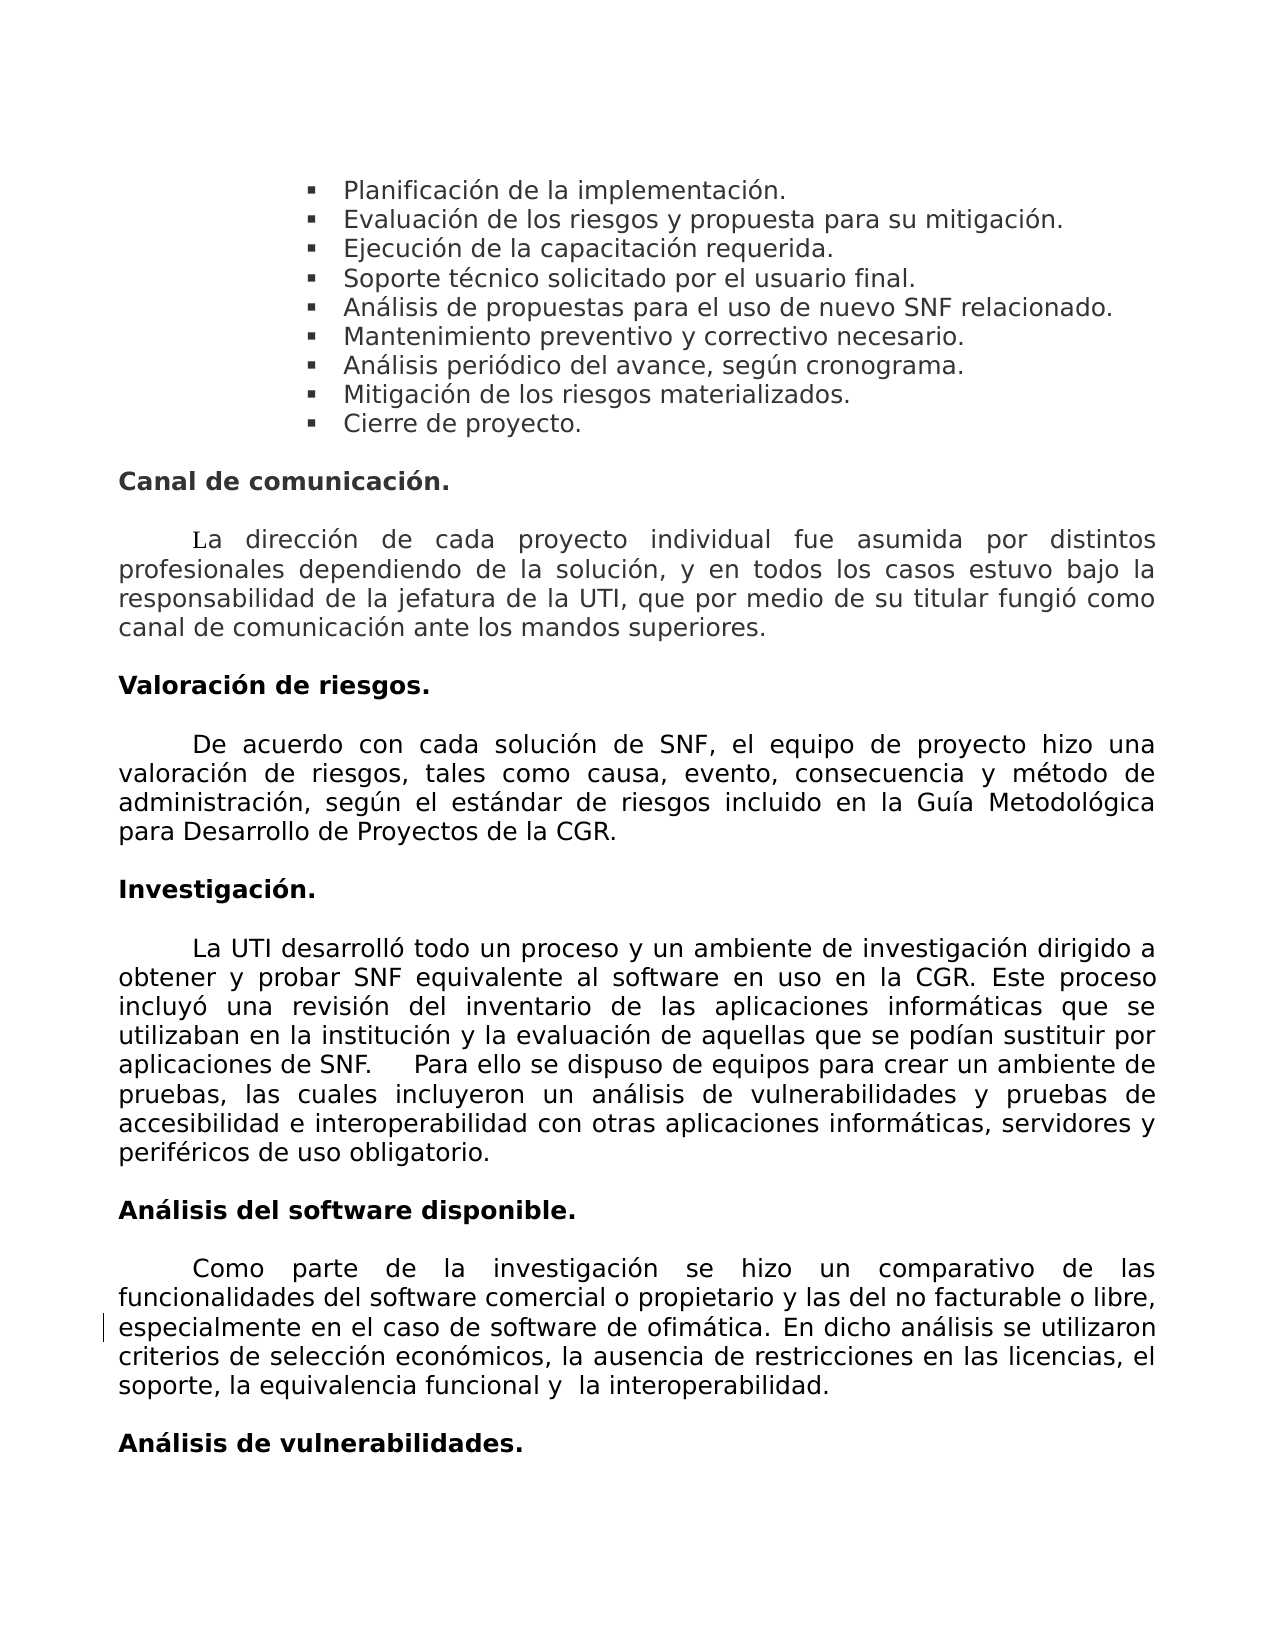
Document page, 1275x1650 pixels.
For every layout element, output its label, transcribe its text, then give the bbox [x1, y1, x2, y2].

list Análisis periódico del avance, según cronograma. [306, 351, 1157, 381]
list Análisis de propuestas para el uso de nuevo SNF relacionado. [306, 293, 1157, 322]
list Cierre de proyecto. [306, 410, 1157, 439]
list Mantenimiento preventivo y correctivo necesario. [306, 322, 1157, 351]
text Investigación. [118, 876, 1157, 905]
list Ejecución de la capacitación requerida. [306, 235, 1157, 264]
list Soporte técnico solicitado por el usuario final. [306, 264, 1157, 293]
text Análisis del software disponible. [118, 1196, 1157, 1225]
text Como parte de la investigación se hizo un comparativo de las funcionalidades del software comercial o propietario y las del no facturable o libre, especialmente en el caso de software de ofimática. En dicho análisis se utilizaron criterios de selección económicos, la ausencia de restricciones en las licencias, el soporte, la equivalencia funcional y la interoperabilidad. [118, 1254, 1157, 1400]
list Evaluación de los riesgos y propuesta para su mitigación. [306, 206, 1157, 235]
list Planificación de la implementación. [306, 176, 1157, 206]
text De acuerdo con cada solución de SNF, el equipo de proyecto hizo una valoración de riesgos, tales como causa, evento, consecuencia y método de administración, según el estándar de riesgos incluido en la Guía Metodológica para Desarrollo de Proyectos de la CGR. [118, 730, 1157, 846]
text La UTI desarrolló todo un proceso y un ambiente de investigación dirigido a obtener y probar SNF equivalente al software en uso en la CGR. Este proceso incluyó una revisión del inventario de las aplicaciones informáticas que se utilizaban en la institución y la evaluación de aquellas que se podían sustituir por aplicaciones de SNF. Para ello se dispuso de equipos para crear un ambiente de pruebas, las cuales incluyeron un análisis de vulnerabilidades y pruebas de accesibilidad e interoperabilidad con otras aplicaciones informáticas, servidores y periféricos de uso obligatorio. [118, 934, 1157, 1167]
text Canal de comunicación. [118, 468, 1157, 497]
text Valoración de riesgos. [118, 671, 1157, 701]
text Análisis de vulnerabilidades. [118, 1429, 1157, 1458]
list Mitigación de los riesgos materializados. [306, 381, 1157, 410]
text La dirección de cada proyecto individual fue asumida por distintos profesionales dependiendo de la solución, y en todos los casos estuvo bajo la responsabilidad de la jefatura de la UTI, que por medio de su titular fungió como canal de comunicación ante los mandos superiores. [118, 526, 1157, 642]
